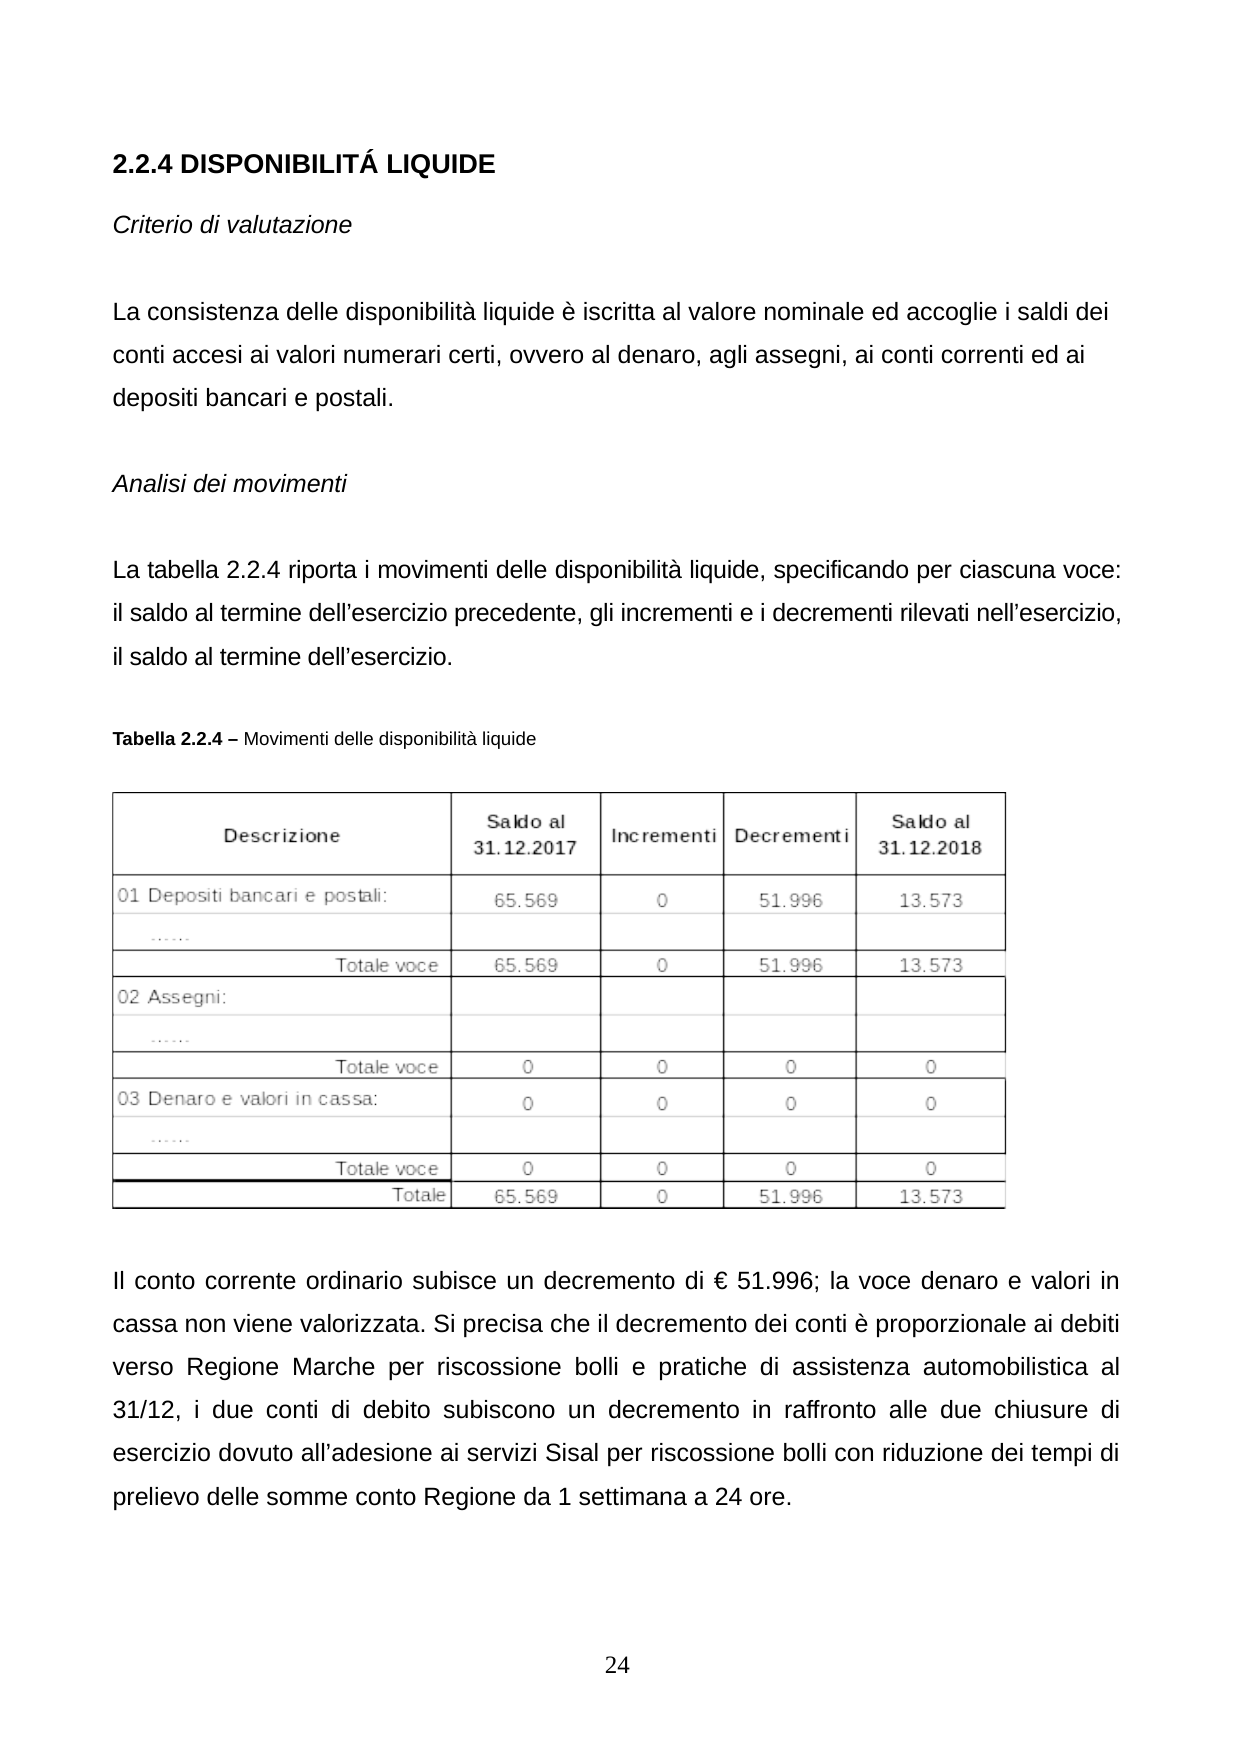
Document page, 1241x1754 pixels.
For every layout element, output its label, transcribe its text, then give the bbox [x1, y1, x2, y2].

text La tabella 2.2.4 riporta i movimenti delle disponibilità liquide, specificando per ciascuna voce: il saldo al termine dell’esercizio precedente, gli incrementi e i decrementi rilevati nell’esercizio, il saldo al termine dell’esercizio. [112, 555, 1122, 670]
text La consistenza delle disponibilità liquide è iscritta al valore nominale ed accoglie i saldi dei conti accesi ai valori numerari certi, ovvero al denaro, agli assegni, ai conti correnti ed ai depositi bancari e postali. [112, 296, 1122, 411]
subtitle 2.2.4 DISPONIBILITÁ LIQUIDE [112, 148, 1122, 179]
text Tabella 2.2.4 – Movimenti delle disponibilità liquide [112, 728, 1122, 749]
text Il conto corrente ordinario subisce un decremento di € 51.996; la voce denaro e valori in cassa non viene valorizzata. Si precisa che il decremento dei conti è proporzionale ai debiti verso Regione Marche per riscossione bolli e pratiche di assistenza automobilistica al 31/12, i due conti di debito subiscono un decremento in raffronto alle due chiusure di esercizio dovuto all’adesione ai servizi Sisal per riscossione bolli con riduzione dei tempi di prelievo delle somme conto Regione da 1 settimana a 24 ore. [112, 1266, 1122, 1510]
text Criterio di valutazione [112, 210, 1122, 239]
text Analisi dei movimenti [112, 469, 1122, 498]
